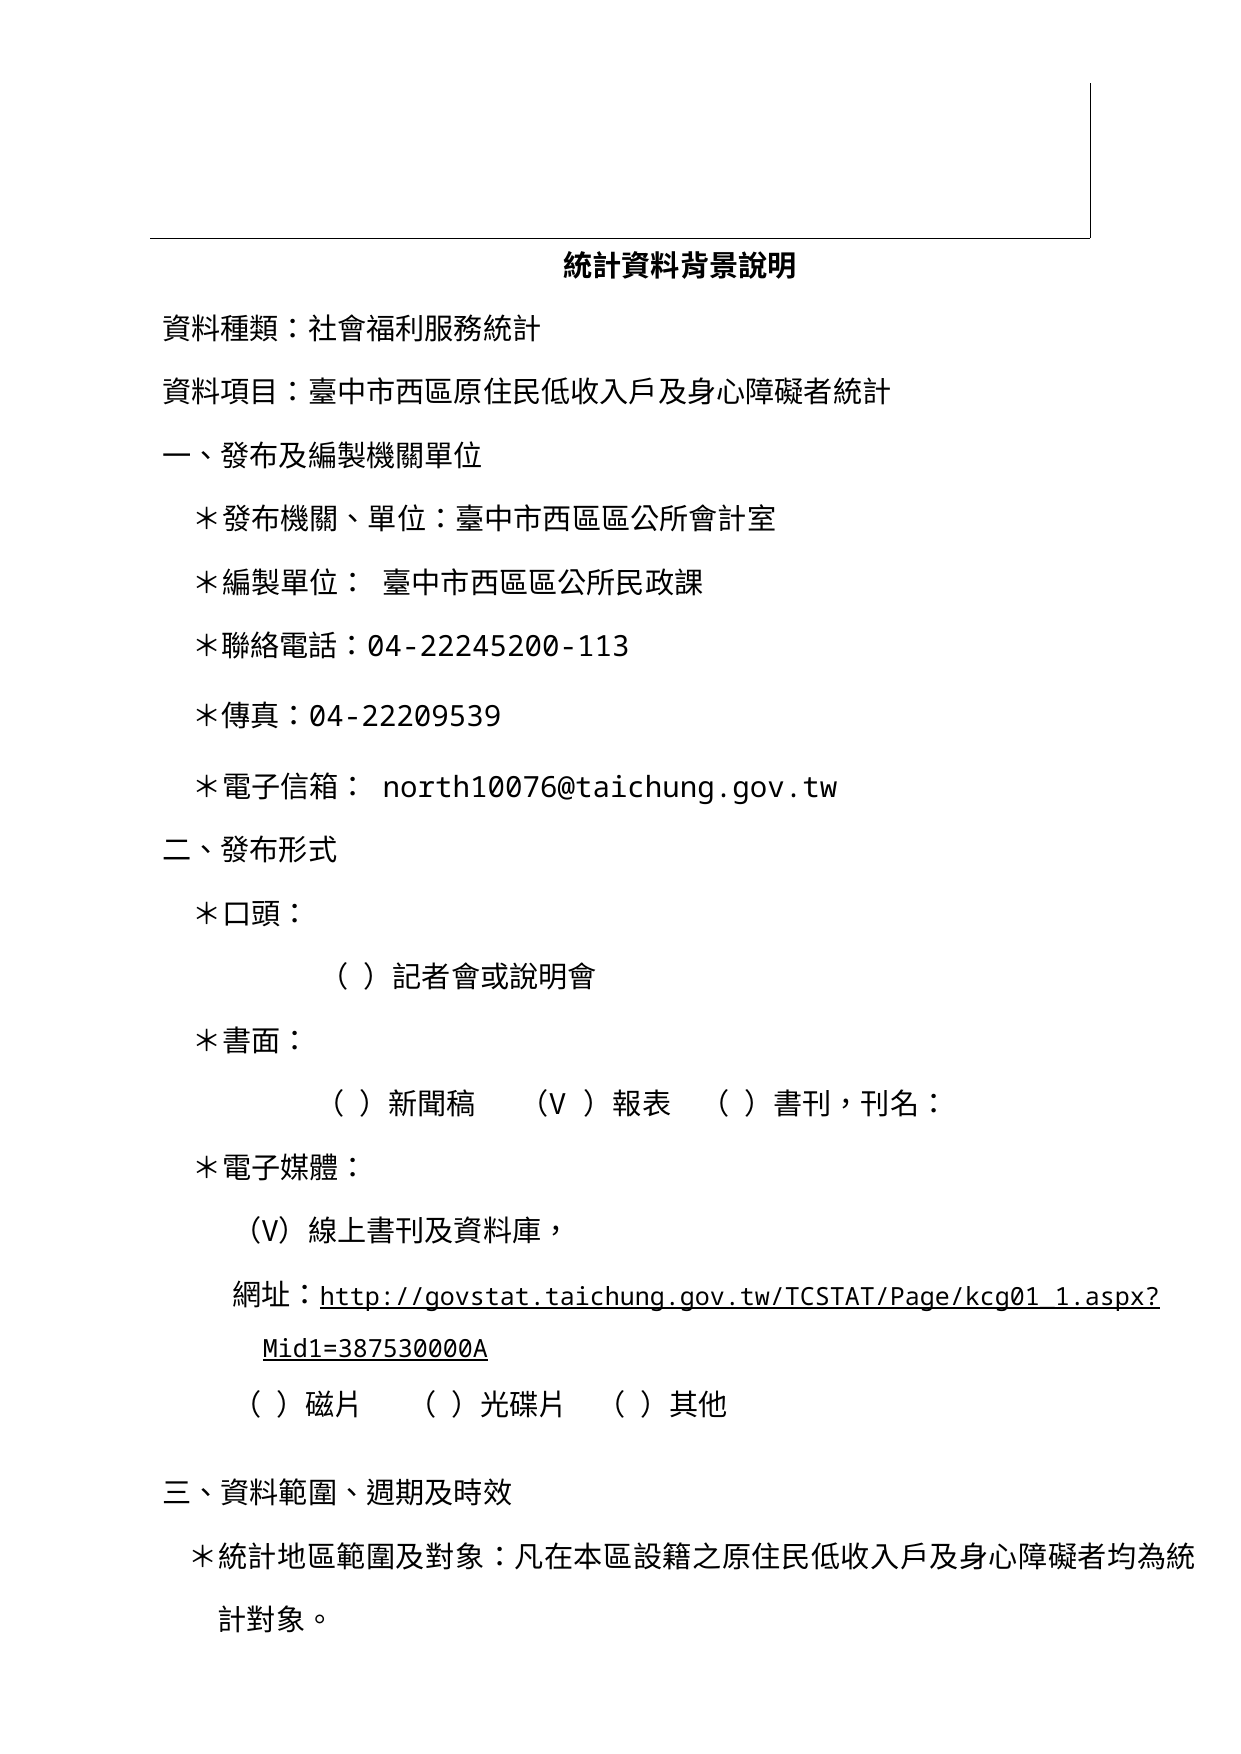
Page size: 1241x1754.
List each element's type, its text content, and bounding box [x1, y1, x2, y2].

table_header 統計資料背景說明 資料種類：社會福利服務統計 資料項目：臺中市西區原住民低收入戶及身心障礙者統計 一、發布及編製機關單位 ＊發布機關、單位：臺中市西區區公所會計室 ＊編製單位： 臺中市西區區公所民政課 ＊聯絡電話：04-22245200-113 ＊傳真：04-22209539 ＊電子信箱： north10076@taichung.gov.tw 二、發布形式 口頭： （ ）記者會或說明會 書面： （ ）新聞稿 （V ）報表 （ ）書刊，刊名： ＊電子媒體： （V）線上書刊及資料庫， 網址：http://govstat.taichung.gov.tw/TCSTAT/Page/kcg01_1.aspx?Mid1=387530000A （ ）磁片 （ ）光碟片 （ ）其他 三、資料範圍、週期及時效 ＊統計地區範圍及對象：凡在本區設籍之原住民低收入戶及身心障礙者均為統計對象。 [150, 242, 1209, 1671]
